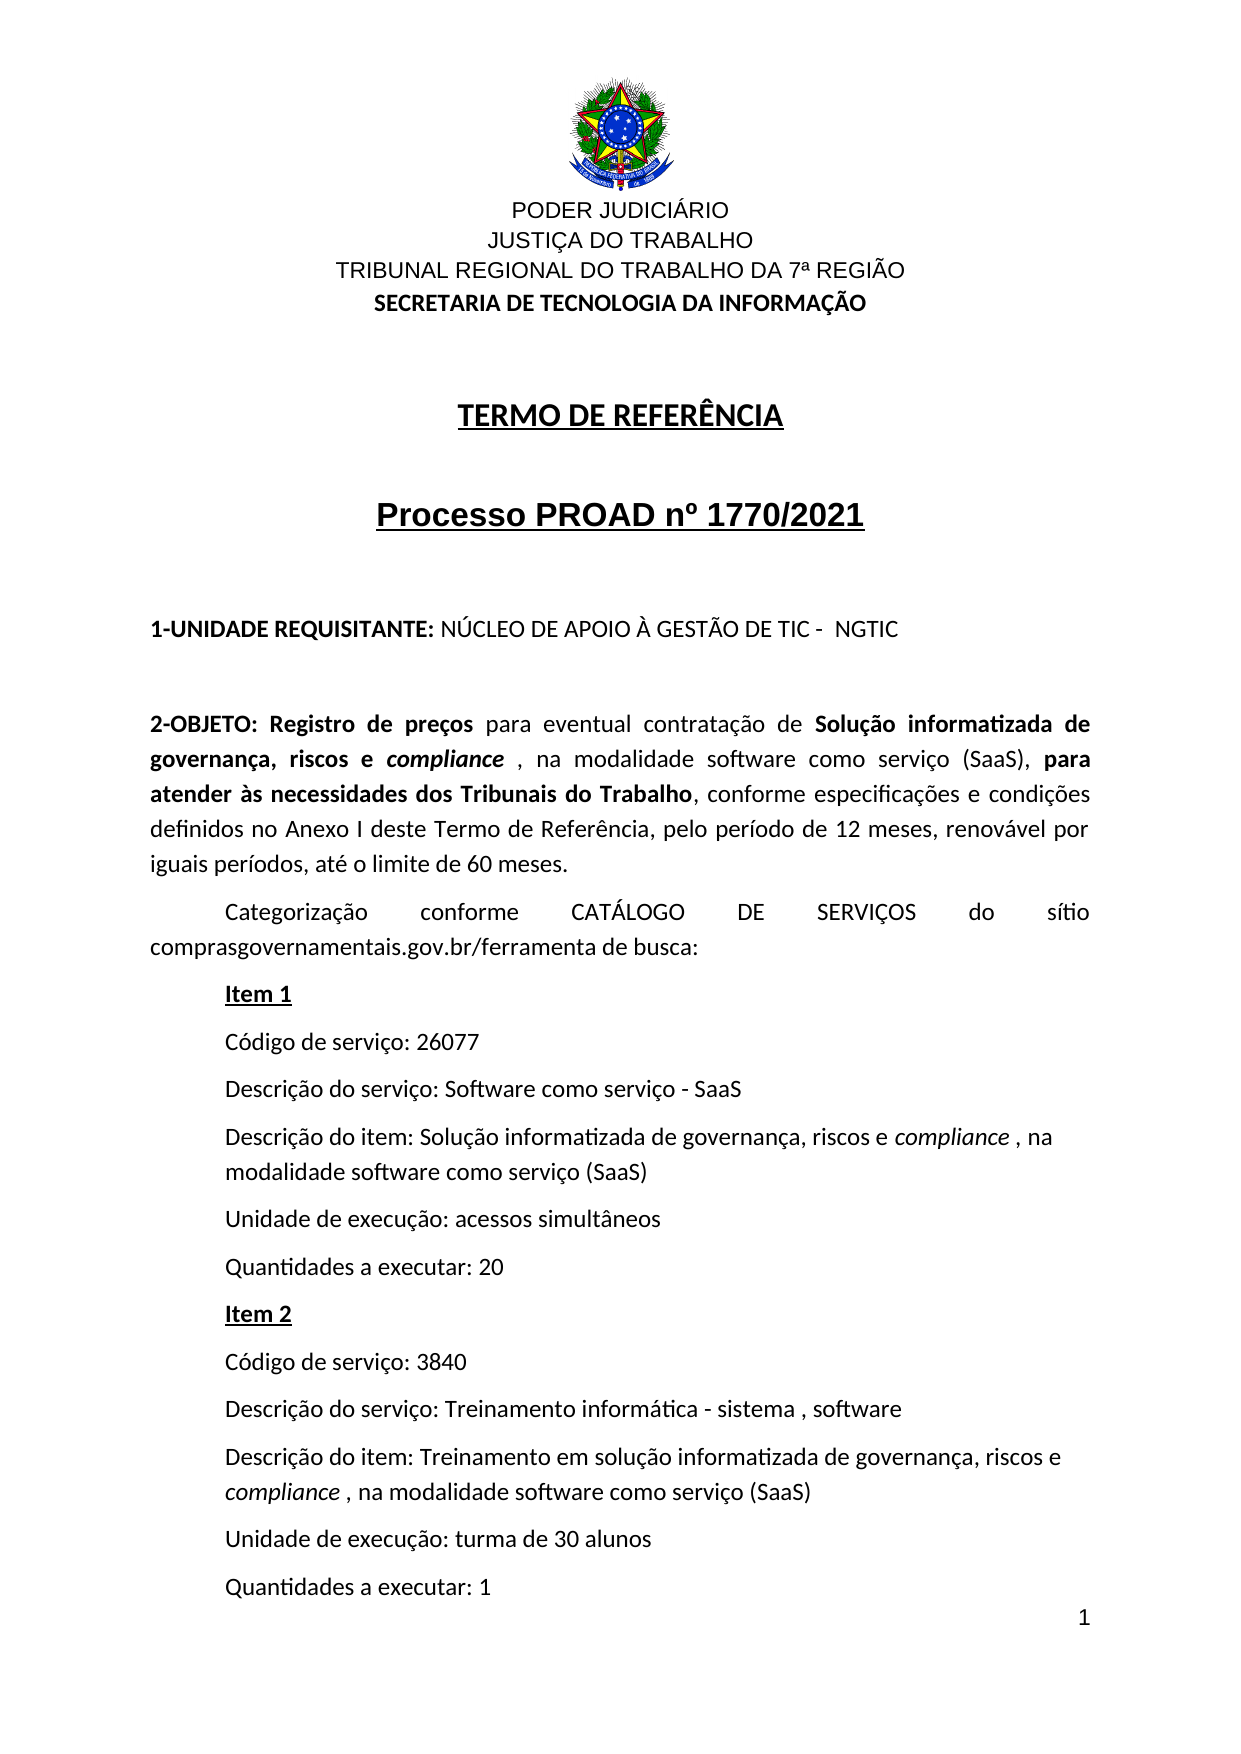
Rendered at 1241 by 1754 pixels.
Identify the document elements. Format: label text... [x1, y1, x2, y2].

text Processo PROAD nº 1770/2021 [150, 495, 1091, 534]
text Código de serviço: 26077 [225, 1026, 1091, 1056]
text 1-UNIDADE REQUISITANTE: NÚCLEO DE APOIO À GESTÃO DE TIC - NGTIC [150, 613, 1091, 644]
text Item 1 [225, 978, 1091, 1009]
text TERMO DE REFERÊNCIA [150, 394, 1091, 434]
text Quantidades a executar: 1 [225, 1571, 1091, 1601]
text Descrição do item: Solução informatizada de governança, riscos e compliance , na modalidade software como serviço (SaaS) [225, 1121, 1091, 1186]
text Unidade de execução: turma de 30 alunos [225, 1523, 1091, 1554]
text Descrição do item: Treinamento em solução informatizada de governança, riscos e compliance , na modalidade software como serviço (SaaS) [225, 1441, 1091, 1506]
text Unidade de execução: acessos simultâneos [225, 1203, 1091, 1234]
text Descrição do serviço: Software como serviço - SaaS [225, 1073, 1091, 1104]
text Item 2 [225, 1298, 1091, 1329]
text Quantidades a executar: 20 [225, 1251, 1091, 1281]
text 2-OBJETO: Registro de preços para eventual contratação de Solução informatizada de governança, riscos e compliance , na modalidade software como serviço (SaaS), para atender às necessidades dos Tribunais do Trabalho, conforme especificações e condições definidos no Anexo I deste Termo de Referência, pelo período de 12 meses, renovável por iguais períodos, até o limite de 60 meses. [150, 708, 1091, 879]
text Descrição do serviço: Treinamento informática - sistema , software [225, 1393, 1091, 1424]
text Categorização conforme CATÁLOGO DE SERVIÇOS do sítio comprasgovernamentais.gov.br/ferramenta de busca: [150, 896, 1091, 961]
text Código de serviço: 3840 [225, 1346, 1091, 1376]
